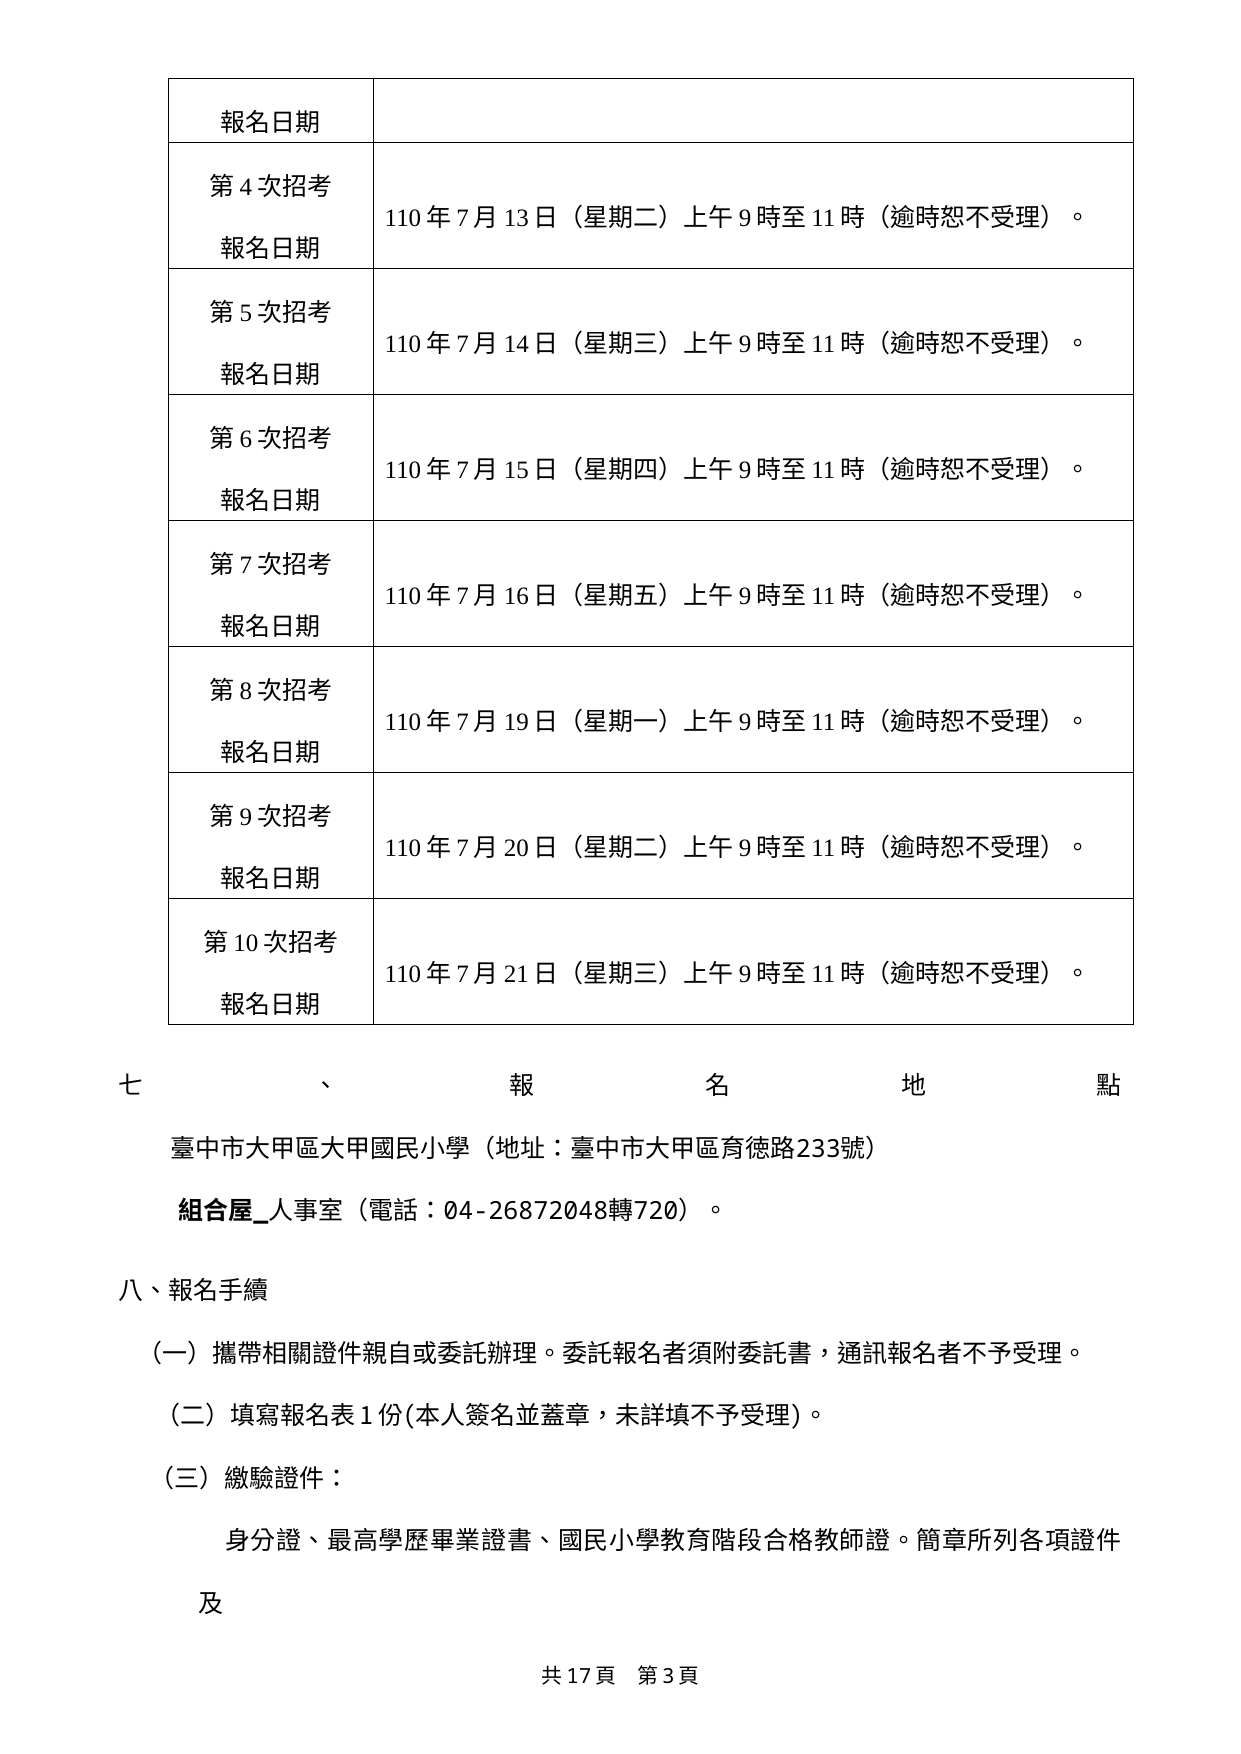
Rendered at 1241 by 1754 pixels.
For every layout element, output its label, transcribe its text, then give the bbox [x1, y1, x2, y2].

table_cell 報名日期 [169, 79, 373, 142]
table_cell 第10次招考 報名日期 [169, 899, 373, 1024]
table_cell 第7次招考 報名日期 [169, 521, 373, 646]
table_cell 110年7月14日（星期三）上午9時至11時（逾時恕不受理）。 [374, 269, 1133, 394]
text （三）繳驗證件： [143, 1434, 1122, 1497]
table_cell 110年7月16日（星期五）上午9時至11時（逾時恕不受理）。 [374, 521, 1133, 646]
text 組合屋_人事室（電話：04-26872048轉720）。 [118, 1167, 1122, 1230]
table_cell 110年7月21日（星期三）上午9時至11時（逾時恕不受理）。 [374, 899, 1133, 1024]
table_cell [374, 79, 1133, 142]
text 七、報名地點 臺中市大甲區大甲國民小學（地址：臺中市大甲區育徳路233號） [118, 1042, 1122, 1167]
table_cell 第6次招考 報名日期 [169, 395, 373, 520]
table_cell 第9次招考 報名日期 [169, 773, 373, 898]
text （二）填寫報名表1份(本人簽名並蓋章，未詳填不予受理)。 [118, 1372, 1122, 1434]
text 八、報名手續 [118, 1247, 1122, 1309]
text 身分證、最高學歷畢業證書、國民小學教育階段合格教師證。簡章所列各項證件及 [198, 1497, 1122, 1622]
table_cell 第4次招考 報名日期 [169, 143, 373, 268]
table_cell 第5次招考 報名日期 [169, 269, 373, 394]
text （一）攜帶相關證件親自或委託辦理。委託報名者須附委託書，通訊報名者不予受理。 [118, 1309, 1122, 1372]
table_cell 110年7月13日（星期二）上午9時至11時（逾時恕不受理）。 [374, 143, 1133, 268]
table_cell 110年7月20日（星期二）上午9時至11時（逾時恕不受理）。 [374, 773, 1133, 898]
table_cell 110年7月15日（星期四）上午9時至11時（逾時恕不受理）。 [374, 395, 1133, 520]
table_cell 110年7月19日（星期一）上午9時至11時（逾時恕不受理）。 [374, 647, 1133, 772]
table_cell 第8次招考 報名日期 [169, 647, 373, 772]
